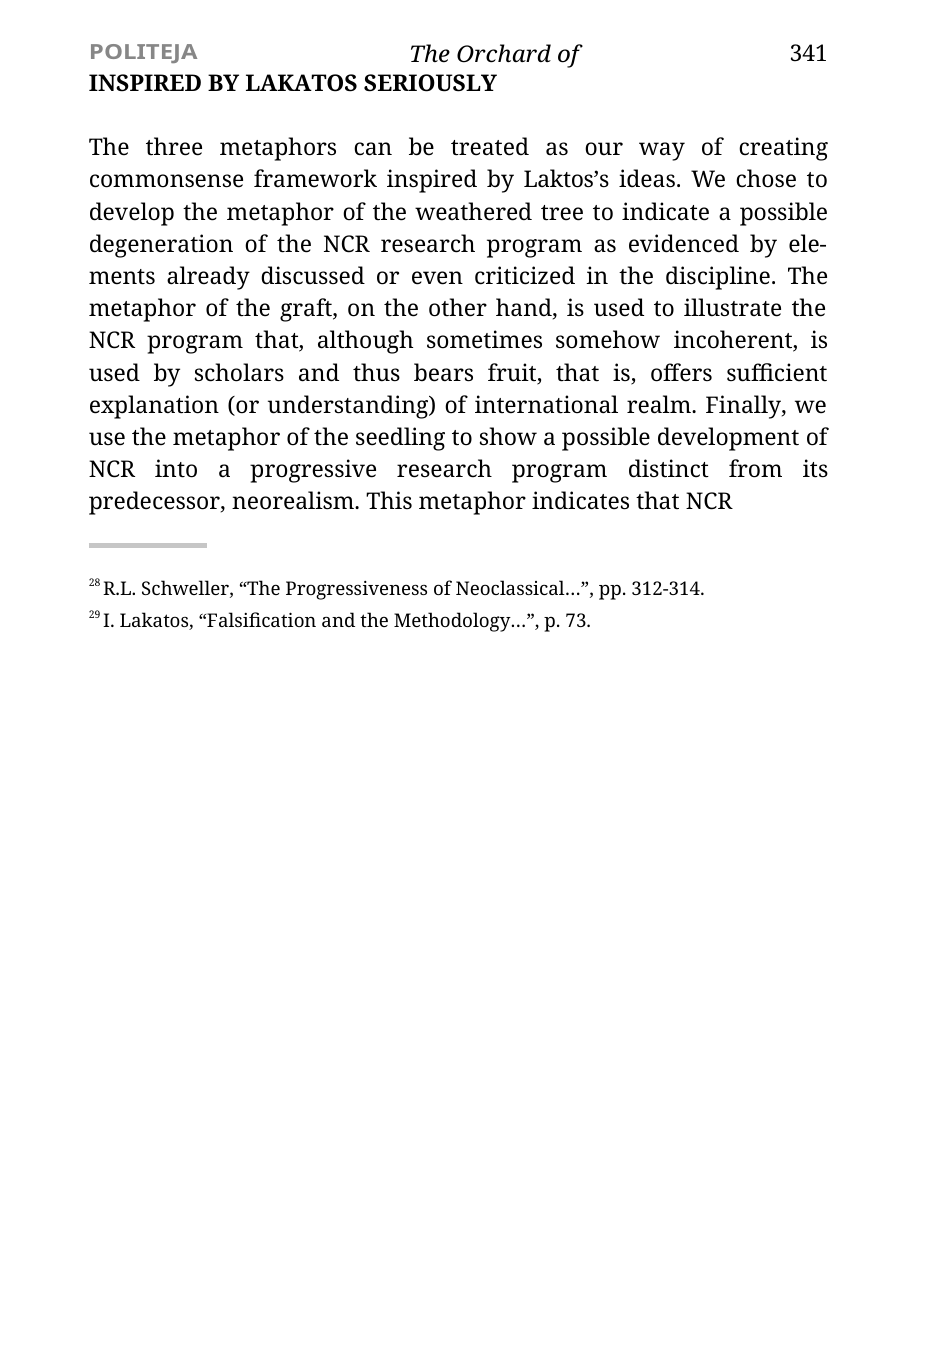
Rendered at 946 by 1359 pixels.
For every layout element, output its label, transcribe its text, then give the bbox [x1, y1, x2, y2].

text 29 I. Lakatos, “Falsification and the Methodology…”, p. 73. [88, 607, 869, 633]
text 28 R.L. Schweller, “The Progressiveness of Neoclassical…”, pp. 312-314. [88, 575, 869, 601]
text The three metaphors can be treated as our way of creating commonsense framework inspired by Laktos’s ideas. We chose to develop the metaphor of the weathered tree to indicate a possible degeneration of the NCR research program as evidenced by ele- ments already discussed or even criticized in the discipline. The metaphor of the graft, on the other hand, is used to illustrate the NCR program that, although sometimes somehow incoherent, is used by scholars and thus bears fruit, that is, offers sufficient explanation (or understanding) of international realm. Finally, we use the metaphor of the seedling to show a possible development of NCR into a progressive research program distinct from its predecessor, neorealism. This metaphor indicates that NCR [88, 131, 828, 516]
subtitle INSPIRED BY LAKATOS SERIOUSLY [89, 67, 869, 98]
